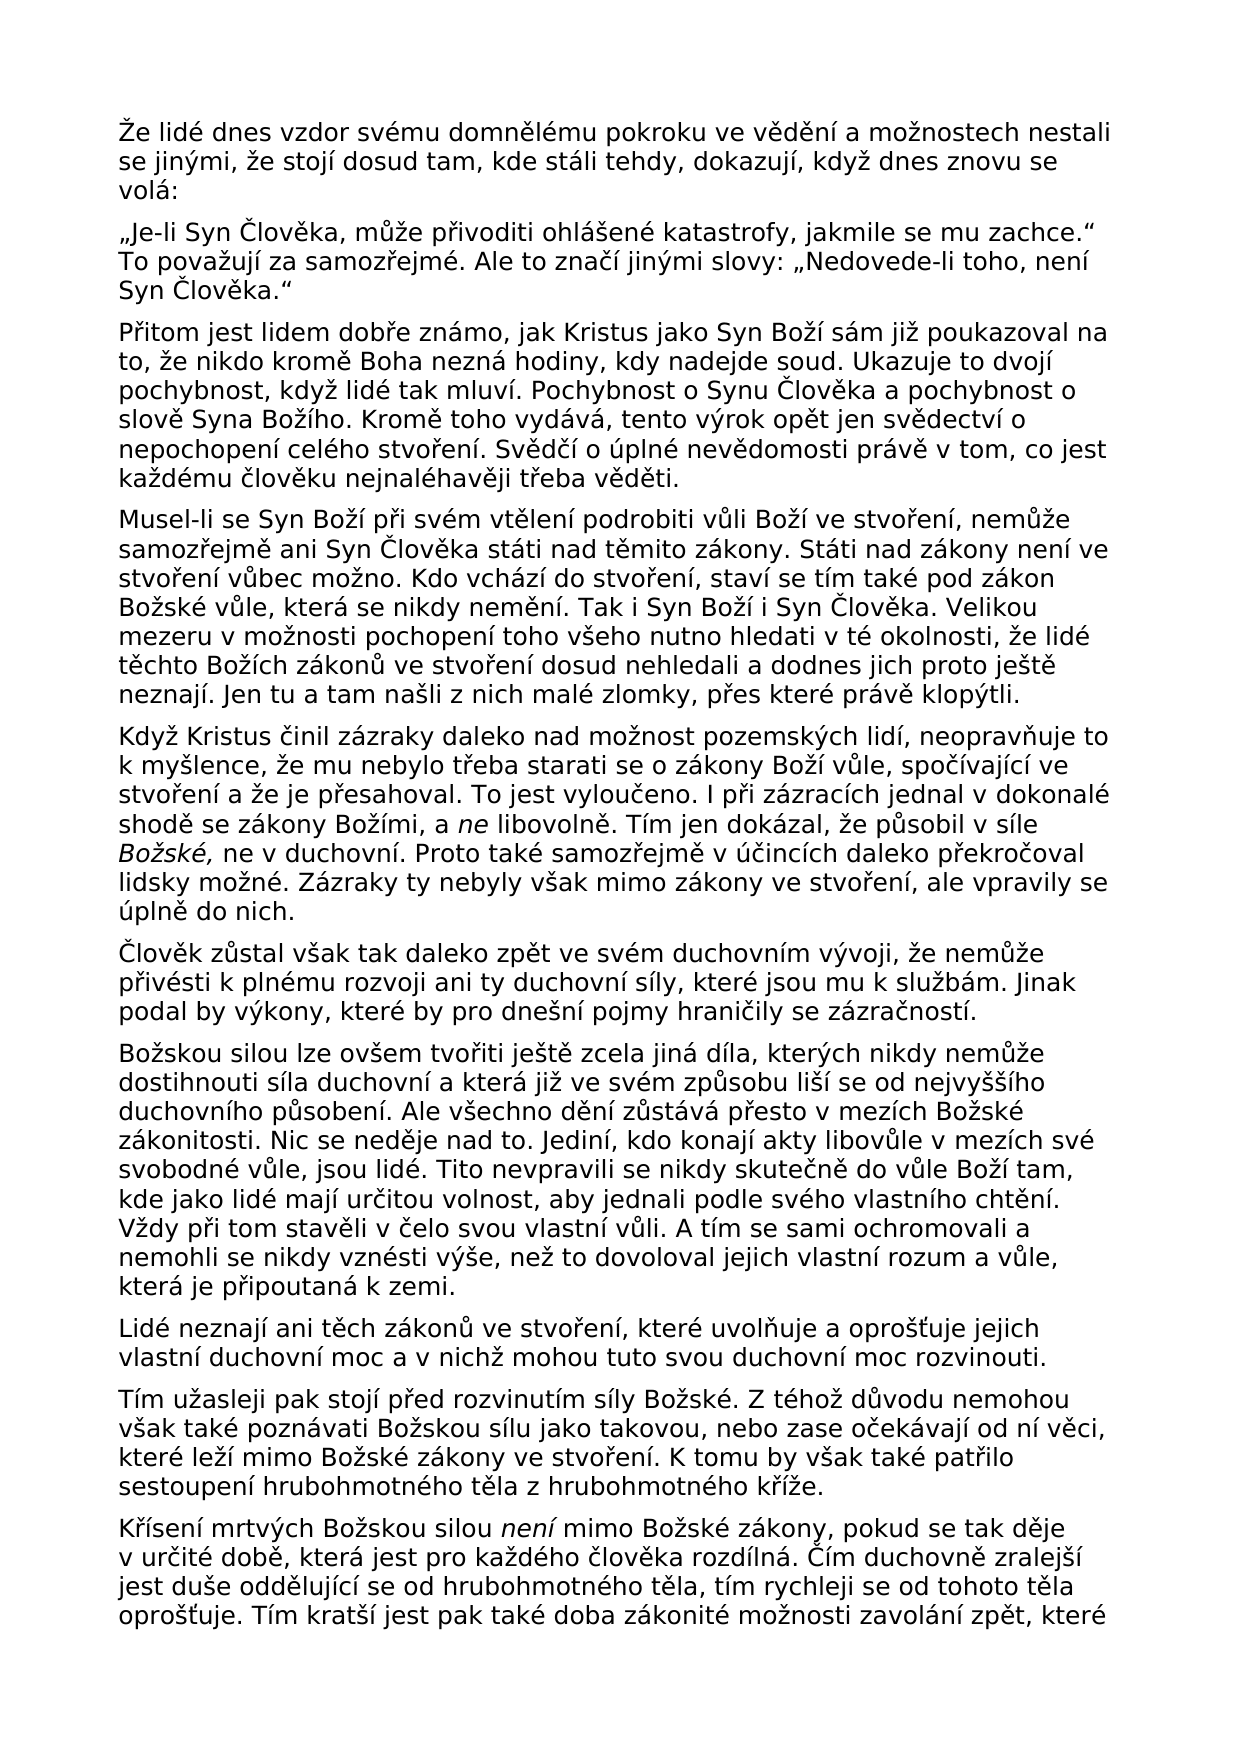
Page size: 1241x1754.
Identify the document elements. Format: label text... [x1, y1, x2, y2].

text Že lidé dnes vzdor svému domnělému pokroku ve vědění a možnostech nestali se jinými, že stojí dosud tam, kde stáli tehdy, dokazují, když dnes znovu se volá: [118, 118, 1122, 206]
text Přitom jest lidem dobře známo, jak Kristus jako Syn Boží sám již poukazoval na to, že nikdo kromě Boha nezná hodiny, kdy nadejde soud. Ukazuje to dvojí pochybnost, když lidé tak mluví. Pochybnost o Synu Člověka a pochybnost o slově Syna Božího. Kromě toho vydává, tento výrok opět jen svědectví o nepochopení celého stvoření. Svědčí o úplné nevědomosti právě v tom, co jest každému člověku nejnaléhavěji třeba věděti. [118, 318, 1122, 493]
text Když Kristus činil zázraky daleko nad možnost pozemských lidí, neopravňuje to k myšlence, že mu nebylo třeba starati se o zákony Boží vůle, spočívající ve stvoření a že je přesahoval. To jest vyloučeno. I při zázracích jednal v dokonalé shodě se zákony Božími, a ne libovolně. Tím jen dokázal, že působil v síle Božské, ne v duchovní. Proto také samozřejmě v účincích daleko překročoval lidsky možné. Zázraky ty nebyly však mimo zákony ve stvoření, ale vpravily se úplně do nich. [118, 722, 1122, 926]
text Křísení mrtvých Božskou silou není mimo Božské zákony, pokud se tak děje v určité době, která jest pro každého člověka rozdílná. Čím duchovně zralejší jest duše oddělující se od hrubohmotného těla, tím rychleji se od tohoto těla oprošťuje. Tím kratší jest pak také doba zákonité možnosti zavolání zpět, které [118, 1514, 1122, 1631]
text Musel-li se Syn Boží při svém vtělení podrobiti vůli Boží ve stvoření, nemůže samozřejmě ani Syn Člověka státi nad těmito zákony. Státi nad zákony není ve stvoření vůbec možno. Kdo vchází do stvoření, staví se tím také pod zákon Božské vůle, která se nikdy nemění. Tak i Syn Boží i Syn Člověka. Velikou mezeru v možnosti pochopení toho všeho nutno hledati v té okolnosti, že lidé těchto Božích zákonů ve stvoření dosud nehledali a dodnes jich proto ještě neznají. Jen tu a tam našli z nich malé zlomky, přes které právě klopýtli. [118, 506, 1122, 710]
text Tím užasleji pak stojí před rozvinutím síly Božské. Z téhož důvodu nemohou však také poznávati Božskou sílu jako takovou, nebo zase očekávají od ní věci, které leží mimo Božské zákony ve stvoření. K tomu by však také patřilo sestoupení hrubohmotného těla z hrubohmotného kříže. [118, 1385, 1122, 1501]
text „Je-li Syn Člověka, může přivoditi ohlášené katastrofy, jakmile se mu zachce.“ To považují za samozřejmé. Ale to značí jinými slovy: „Nedovede-li toho, není Syn Člověka.“ [118, 218, 1122, 306]
text Božskou silou lze ovšem tvořiti ještě zcela jiná díla, kterých nikdy nemůže dostihnouti síla duchovní a která již ve svém způsobu liší se od nejvyššího duchovního působení. Ale všechno dění zůstává přesto v mezích Božské zákonitosti. Nic se neděje nad to. Jediní, kdo konají akty libovůle v mezích své svobodné vůle, jsou lidé. Tito nevpravili se nikdy skutečně do vůle Boží tam, kde jako lidé mají určitou volnost, aby jednali podle svého vlastního chtění. Vždy při tom stavěli v čelo svou vlastní vůli. A tím se sami ochromovali a nemohli se nikdy vznésti výše, než to dovoloval jejich vlastní rozum a vůle, která je připoutaná k zemi. [118, 1039, 1122, 1301]
text Lidé neznají ani těch zákonů ve stvoření, které uvolňuje a oprošťuje jejich vlastní duchovní moc a v nichž mohou tuto svou duchovní moc rozvinouti. [118, 1314, 1122, 1372]
text Člověk zůstal však tak daleko zpět ve svém duchovním vývoji, že nemůže přivésti k plnému rozvoji ani ty duchovní síly, které jsou mu k službám. Jinak podal by výkony, které by pro dnešní pojmy hraničily se zázračností. [118, 939, 1122, 1026]
